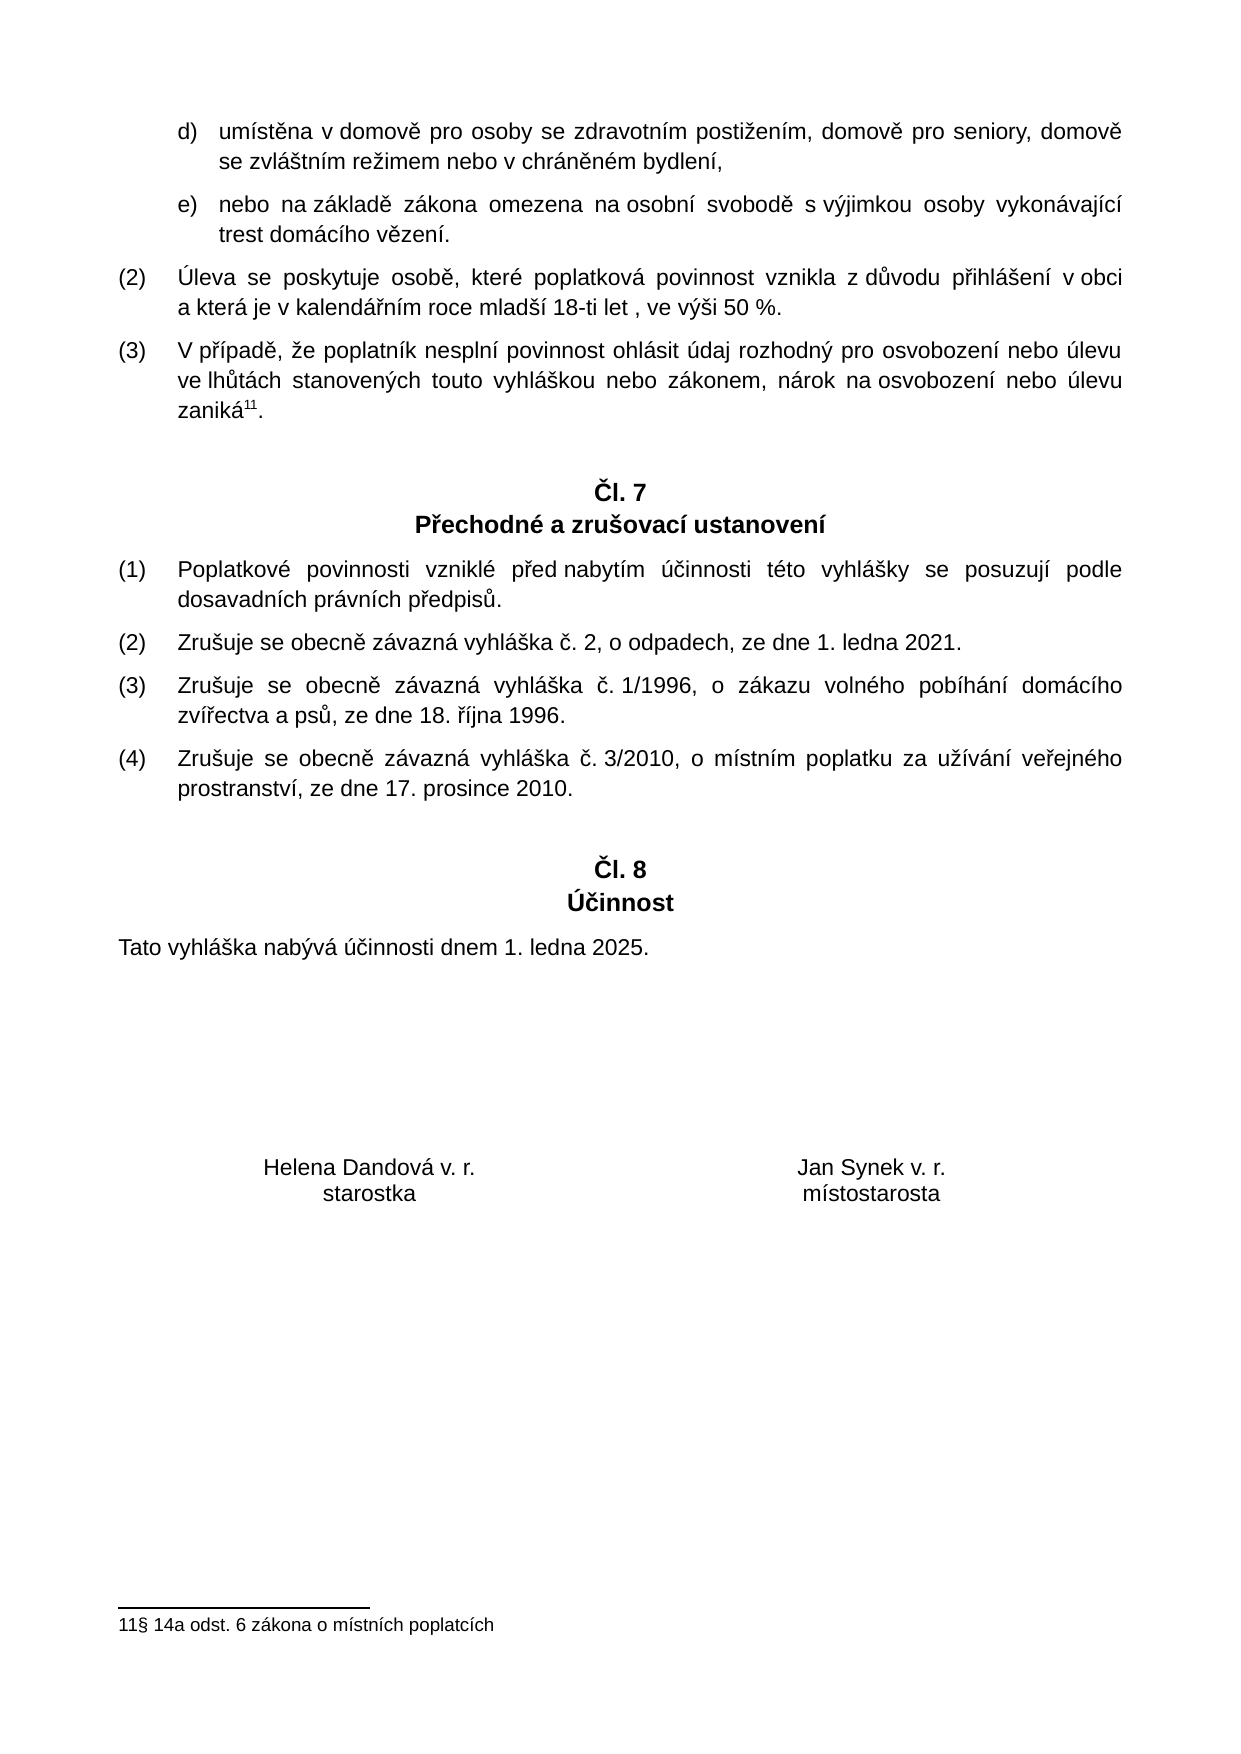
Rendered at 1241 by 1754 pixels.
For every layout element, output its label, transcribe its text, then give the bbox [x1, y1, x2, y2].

list Úleva se poskytuje osobě, které poplatková povinnost vznikla z důvodu přihlášení v obci a která je v kalendářním roce mladší 18-ti let , ve výši 50 %. [118, 264, 1122, 321]
list V případě, že poplatník nesplní povinnost ohlásit údaj rozhodný pro osvobození nebo úlevu ve lhůtách stanovených touto vyhláškou nebo zákonem, nárok na osvobození nebo úlevu zaniká. [118, 337, 1122, 424]
list Zrušuje se obecně závazná vyhláška č. 1/1996, o zákazu volného pobíhání domácího zvířectva a psů, ze dne 18. října 1996. [118, 672, 1122, 728]
text Tato vyhláška nabývá účinnosti dnem 1. ledna 2025. [118, 933, 1122, 960]
table_cell [118, 1213, 620, 1331]
list Zrušuje se obecně závazná vyhláška č. 2, o odpadech, ze dne 1. ledna 2021. [118, 629, 1122, 655]
list umístěna v domově pro osoby se zdravotním postižením, domově pro seniory, domově se zvláštním režimem nebo v chráněném bydlení, [177, 118, 1122, 175]
table_header Jan Synek v. r. místostarosta [620, 1094, 1122, 1212]
list nebo na základě zákona omezena na osobní svobodě s výjimkou osoby vykonávající trest domácího vězení. [177, 191, 1122, 248]
subtitle Čl. 7 Přechodné a zrušovací ustanovení [118, 477, 1122, 539]
subtitle Čl. 8 Účinnost [118, 855, 1122, 917]
list § 14a odst. 6 zákona o místních poplatcích [118, 1614, 1122, 1635]
list Poplatkové povinnosti vzniklé před nabytím účinnosti této vyhlášky se posuzují podle dosavadních právních předpisů. [118, 556, 1122, 613]
table_cell [620, 1213, 1122, 1331]
table_header Helena Dandová v. r. starostka [118, 1094, 620, 1212]
list Zrušuje se obecně závazná vyhláška č. 3/2010, o místním poplatku za užívání veřejného prostranství, ze dne 17. prosince 2010. [118, 744, 1122, 801]
